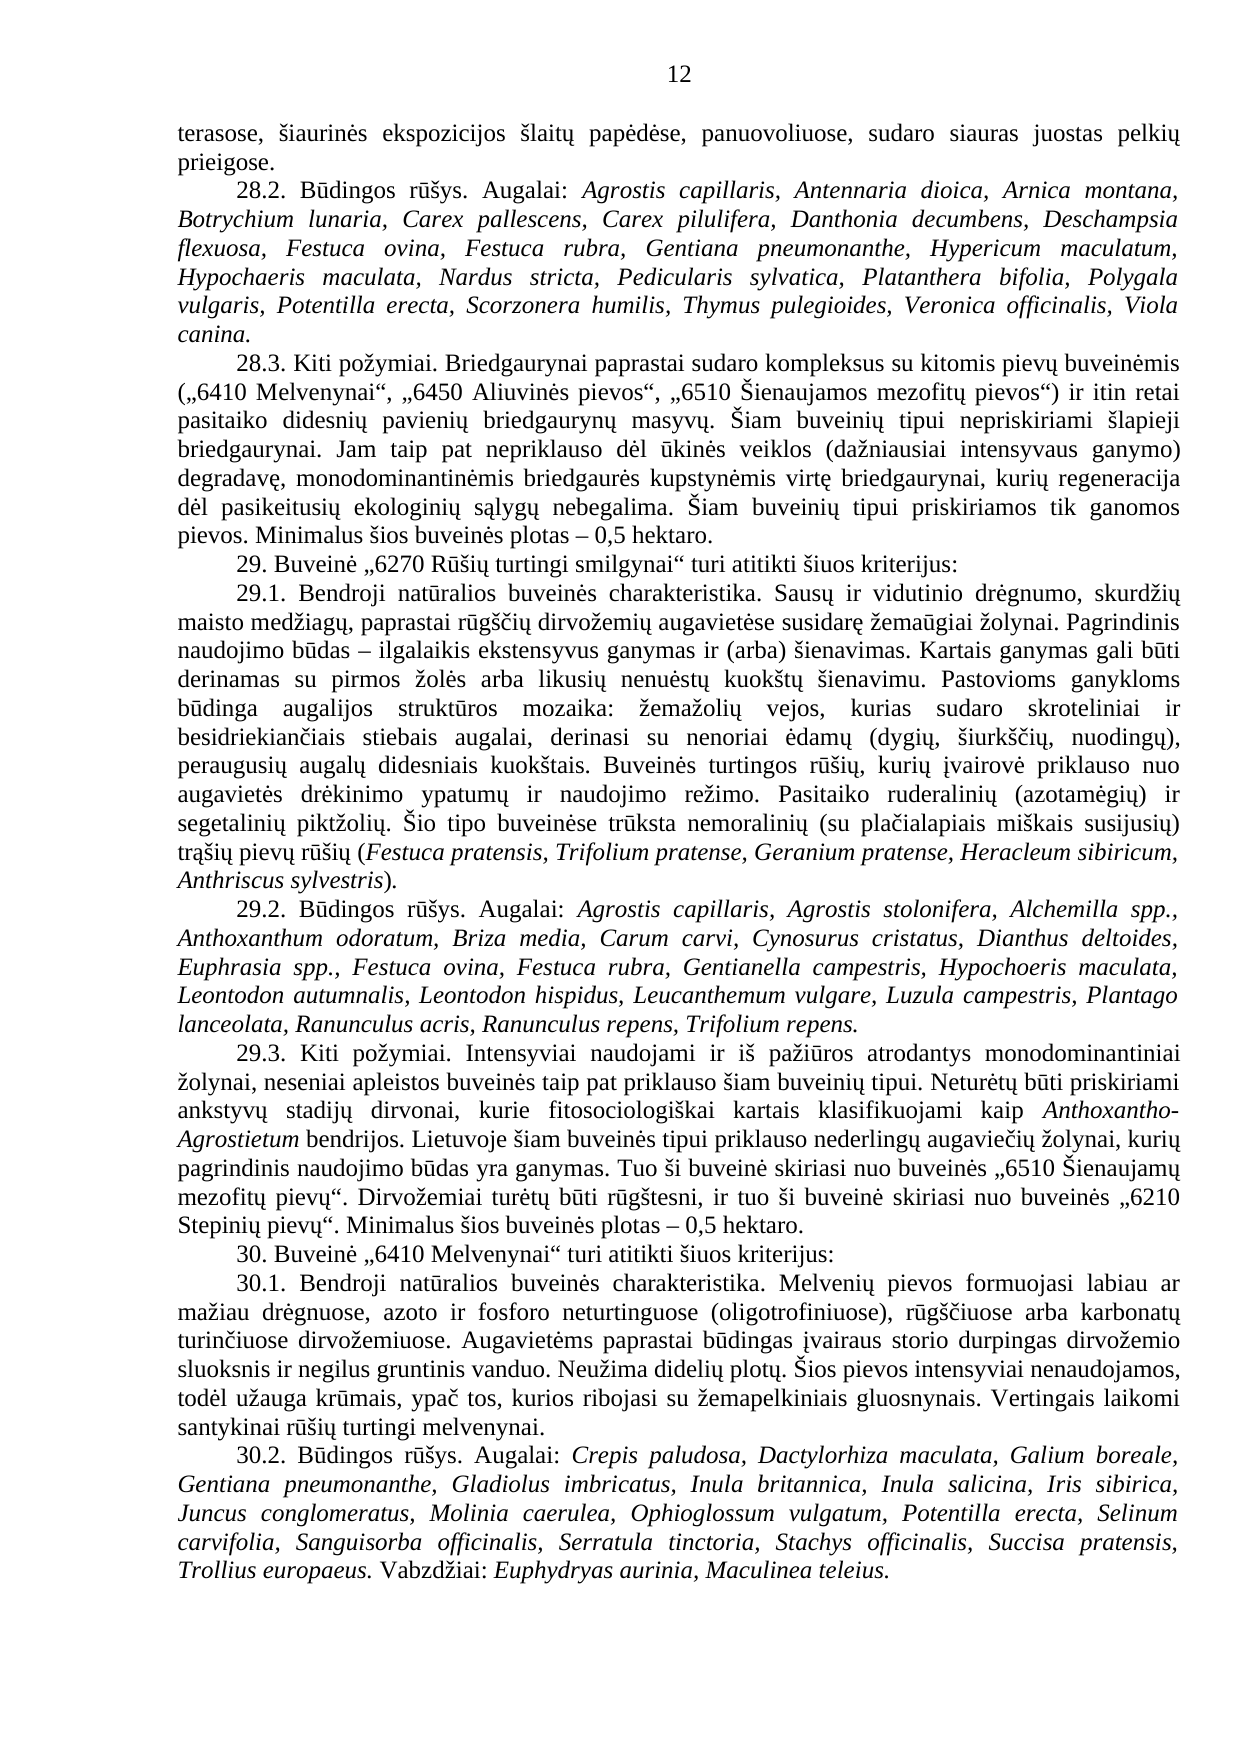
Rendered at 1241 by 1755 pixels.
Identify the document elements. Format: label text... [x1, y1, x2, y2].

text 30.2. Būdingos rūšys. Augalai: Crepis paludosa, Dactylorhiza maculata, Galium boreale, Gentiana pneumonanthe, Gladiolus imbricatus, Inula britannica, Inula salicina, Iris sibirica, Juncus conglomeratus, Molinia caerulea, Ophioglossum vulgatum, Potentilla erecta, Selinum carvifolia, Sanguisorba officinalis, Serratula tinctoria, Stachys officinalis, Succisa pratensis, Trollius europaeus. Vabzdžiai: Euphydryas aurinia, Maculinea teleius. [177, 1441, 1181, 1584]
text 29.2. Būdingos rūšys. Augalai: Agrostis capillaris, Agrostis stolonifera, Alchemilla spp., Anthoxanthum odoratum, Briza media, Carum carvi, Cynosurus cristatus, Dianthus deltoides, Euphrasia spp., Festuca ovina, Festuca rubra, Gentianella campestris, Hypochoeris maculata, Leontodon autumnalis, Leontodon hispidus, Leucanthemum vulgare, Luzula campestris, Plantago lanceolata, Ranunculus acris, Ranunculus repens, Trifolium repens. [177, 894, 1181, 1038]
text terasose, šiaurinės ekspozicijos šlaitų papėdėse, panuovoliuose, sudaro siauras juostas pelkių prieigose. [177, 118, 1181, 176]
text 29.1. Bendroji natūralios buveinės charakteristika. Sausų ir vidutinio drėgnumo, skurdžių maisto medžiagų, paprastai rūgščių dirvožemių augavietėse susidarę žemaūgiai žolynai. Pagrindinis naudojimo būdas – ilgalaikis ekstensyvus ganymas ir (arba) šienavimas. Kartais ganymas gali būti derinamas su pirmos žolės arba likusių nenuėstų kuokštų šienavimu. Pastovioms ganykloms būdinga augalijos struktūros mozaika: žemažolių vejos, kurias sudaro skroteliniai ir besidriekiančiais stiebais augalai, derinasi su nenoriai ėdamų (dygių, šiurkščių, nuodingų), peraugusių augalų didesniais kuokštais. Buveinės turtingos rūšių, kurių įvairovė priklauso nuo augavietės drėkinimo ypatumų ir naudojimo režimo. Pasitaiko ruderalinių (azotamėgių) ir segetalinių piktžolių. Šio tipo buveinėse trūksta nemoralinių (su plačialapiais miškais susijusių) trąšių pievų rūšių (Festuca pratensis, Trifolium pratense, Geranium pratense, Heracleum sibiricum, Anthriscus sylvestris). [177, 578, 1181, 894]
text 29.3. Kiti požymiai. Intensyviai naudojami ir iš pažiūros atrodantys monodominantiniai žolynai, neseniai apleistos buveinės taip pat priklauso šiam buveinių tipui. Neturėtų būti priskiriami ankstyvų stadijų dirvonai, kurie fitosociologiškai kartais klasifikuojami kaip Anthoxantho-Agrostietum bendrijos. Lietuvoje šiam buveinės tipui priklauso nederlingų augaviečių žolynai, kurių pagrindinis naudojimo būdas yra ganymas. Tuo ši buveinė skiriasi nuo buveinės „6510 Šienaujamų mezofitų pievų“. Dirvožemiai turėtų būti rūgštesni, ir tuo ši buveinė skiriasi nuo buveinės „6210 Stepinių pievų“. Minimalus šios buveinės plotas – 0,5 hektaro. [177, 1038, 1181, 1239]
text 28.3. Kiti požymiai. Briedgaurynai paprastai sudaro kompleksus su kitomis pievų buveinėmis („6410 Melvenynai“, „6450 Aliuvinės pievos“, „6510 Šienaujamos mezofitų pievos“) ir itin retai pasitaiko didesnių pavienių briedgaurynų masyvų. Šiam buveinių tipui nepriskiriami šlapieji briedgaurynai. Jam taip pat nepriklauso dėl ūkinės veiklos (dažniausiai intensyvaus ganymo) degradavę, monodominantinėmis briedgaurės kupstynėmis virtę briedgaurynai, kurių regeneracija dėl pasikeitusių ekologinių sąlygų nebegalima. Šiam buveinių tipui priskiriamos tik ganomos pievos. Minimalus šios buveinės plotas – 0,5 hektaro. [177, 348, 1181, 549]
text 30. Buveinė „6410 Melvenynai“ turi atitikti šiuos kriterijus: [177, 1239, 1181, 1268]
text 29. Buveinė „6270 Rūšių turtingi smilgynai“ turi atitikti šiuos kriterijus: [177, 549, 1181, 578]
text 28.2. Būdingos rūšys. Augalai: Agrostis capillaris, Antennaria dioica, Arnica montana, Botrychium lunaria, Carex pallescens, Carex pilulifera, Danthonia decumbens, Deschampsia flexuosa, Festuca ovina, Festuca rubra, Gentiana pneumonanthe, Hypericum maculatum, Hypochaeris maculata, Nardus stricta, Pedicularis sylvatica, Platanthera bifolia, Polygala vulgaris, Potentilla erecta, Scorzonera humilis, Thymus pulegioides, Veronica officinalis, Viola canina. [177, 176, 1181, 348]
text 30.1. Bendroji natūralios buveinės charakteristika. Melvenių pievos formuojasi labiau ar mažiau drėgnuose, azoto ir fosforo neturtinguose (oligotrofiniuose), rūgščiuose arba karbonatų turinčiuose dirvožemiuose. Augavietėms paprastai būdingas įvairaus storio durpingas dirvožemio sluoksnis ir negilus gruntinis vanduo. Neužima didelių plotų. Šios pievos intensyviai nenaudojamos, todėl užauga krūmais, ypač tos, kurios ribojasi su žemapelkiniais gluosnynais. Vertingais laikomi santykinai rūšių turtingi melvenynai. [177, 1268, 1181, 1441]
